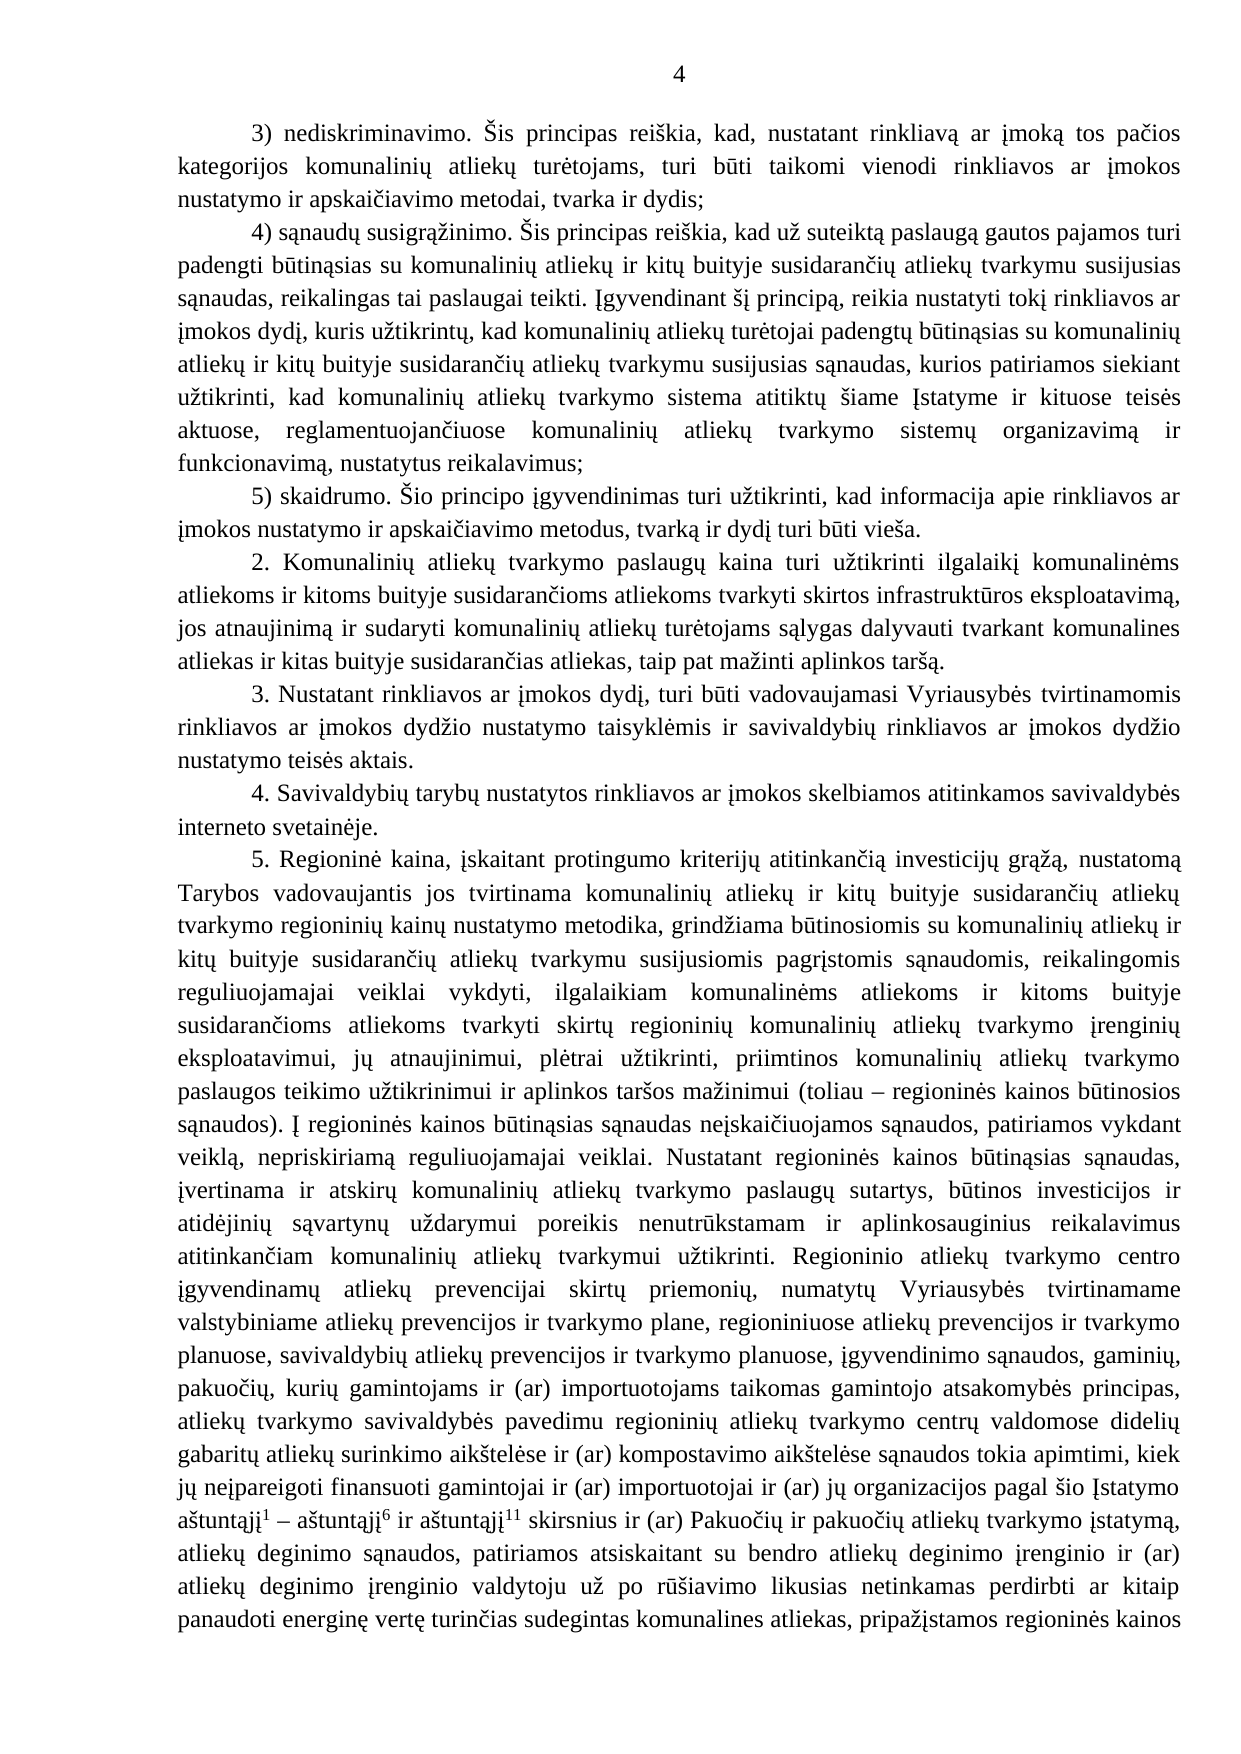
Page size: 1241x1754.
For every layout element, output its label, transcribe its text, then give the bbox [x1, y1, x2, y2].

text 4. Savivaldybių tarybų nustatytos rinkliavos ar įmokos skelbiamos atitinkamos savivaldybės interneto svetainėje. [177, 778, 1181, 840]
text 4) sąnaudų susigrąžinimo. Šis principas reiškia, kad už suteiktą paslaugą gautos pajamos turi padengti būtinąsias su komunalinių atliekų ir kitų buityje susidarančių atliekų tvarkymu susijusias sąnaudas, reikalingas tai paslaugai teikti. Įgyvendinant šį principą, reikia nustatyti tokį rinkliavos ar įmokos dydį, kuris užtikrintų, kad komunalinių atliekų turėtojai padengtų būtinąsias su komunalinių atliekų ir kitų buityje susidarančių atliekų tvarkymu susijusias sąnaudas, kurios patiriamos siekiant užtikrinti, kad komunalinių atliekų tvarkymo sistema atitiktų šiame Įstatyme ir kituose teisės aktuose, reglamentuojančiuose komunalinių atliekų tvarkymo sistemų organizavimą ir funkcionavimą, nustatytus reikalavimus; [177, 217, 1181, 477]
text 5. Regioninė kaina, įskaitant protingumo kriterijų atitinkančią investicijų grąžą, nustatomą Tarybos vadovaujantis jos tvirtinama komunalinių atliekų ir kitų buityje susidarančių atliekų tvarkymo regioninių kainų nustatymo metodika, grindžiama būtinosiomis su komunalinių atliekų ir kitų buityje susidarančių atliekų tvarkymu susijusiomis pagrįstomis sąnaudomis, reikalingomis reguliuojamajai veiklai vykdyti, ilgalaikiam komunalinėms atliekoms ir kitoms buityje susidarančioms atliekoms tvarkyti skirtų regioninių komunalinių atliekų tvarkymo įrenginių eksploatavimui, jų atnaujinimui, plėtrai užtikrinti, priimtinos komunalinių atliekų tvarkymo paslaugos teikimo užtikrinimui ir aplinkos taršos mažinimui (toliau – regioninės kainos būtinosios sąnaudos). Į regioninės kainos būtinąsias sąnaudas neįskaičiuojamos sąnaudos, patiriamos vykdant veiklą, nepriskiriamą reguliuojamajai veiklai. Nustatant regioninės kainos būtinąsias sąnaudas, įvertinama ir atskirų komunalinių atliekų tvarkymo paslaugų sutartys, būtinos investicijos ir atidėjinių sąvartynų uždarymui poreikis nenutrūkstamam ir aplinkosauginius reikalavimus atitinkančiam komunalinių atliekų tvarkymui užtikrinti. Regioninio atliekų tvarkymo centro įgyvendinamų atliekų prevencijai skirtų priemonių, numatytų Vyriausybės tvirtinamame valstybiniame atliekų prevencijos ir tvarkymo plane, regioniniuose atliekų prevencijos ir tvarkymo planuose, savivaldybių atliekų prevencijos ir tvarkymo planuose, įgyvendinimo sąnaudos, gaminių, pakuočių, kurių gamintojams ir (ar) importuotojams taikomas gamintojo atsakomybės principas, atliekų tvarkymo savivaldybės pavedimu regioninių atliekų tvarkymo centrų valdomose didelių gabaritų atliekų surinkimo aikštelėse ir (ar) kompostavimo aikštelėse sąnaudos tokia apimtimi, kiek jų neįpareigoti finansuoti gamintojai ir (ar) importuotojai ir (ar) jų organizacijos pagal šio Įstatymo aštuntąjį1 – aštuntąjį6 ir aštuntąjį11 skirsnius ir (ar) Pakuočių ir pakuočių atliekų tvarkymo įstatymą, atliekų deginimo sąnaudos, patiriamos atsiskaitant su bendro atliekų deginimo įrenginio ir (ar) atliekų deginimo įrenginio valdytoju už po rūšiavimo likusias netinkamas perdirbti ar kitaip panaudoti energinę vertę turinčias sudegintas komunalines atliekas, pripažįstamos regioninės kainos [177, 844, 1181, 1633]
text 3) nediskriminavimo. Šis principas reiškia, kad, nustatant rinkliavą ar įmoką tos pačios kategorijos komunalinių atliekų turėtojams, turi būti taikomi vienodi rinkliavos ar įmokos nustatymo ir apskaičiavimo metodai, tvarka ir dydis; [177, 118, 1181, 213]
text 3. Nustatant rinkliavos ar įmokos dydį, turi būti vadovaujamasi Vyriausybės tvirtinamomis rinkliavos ar įmokos dydžio nustatymo taisyklėmis ir savivaldybių rinkliavos ar įmokos dydžio nustatymo teisės aktais. [177, 679, 1181, 774]
text 2. Komunalinių atliekų tvarkymo paslaugų kaina turi užtikrinti ilgalaikį komunalinėms atliekoms ir kitoms buityje susidarančioms atliekoms tvarkyti skirtos infrastruktūros eksploatavimą, jos atnaujinimą ir sudaryti komunalinių atliekų turėtojams sąlygas dalyvauti tvarkant komunalines atliekas ir kitas buityje susidarančias atliekas, taip pat mažinti aplinkos taršą. [177, 547, 1181, 675]
text 5) skaidrumo. Šio principo įgyvendinimas turi užtikrinti, kad informacija apie rinkliavos ar įmokos nustatymo ir apskaičiavimo metodus, tvarką ir dydį turi būti vieša. [177, 481, 1181, 543]
